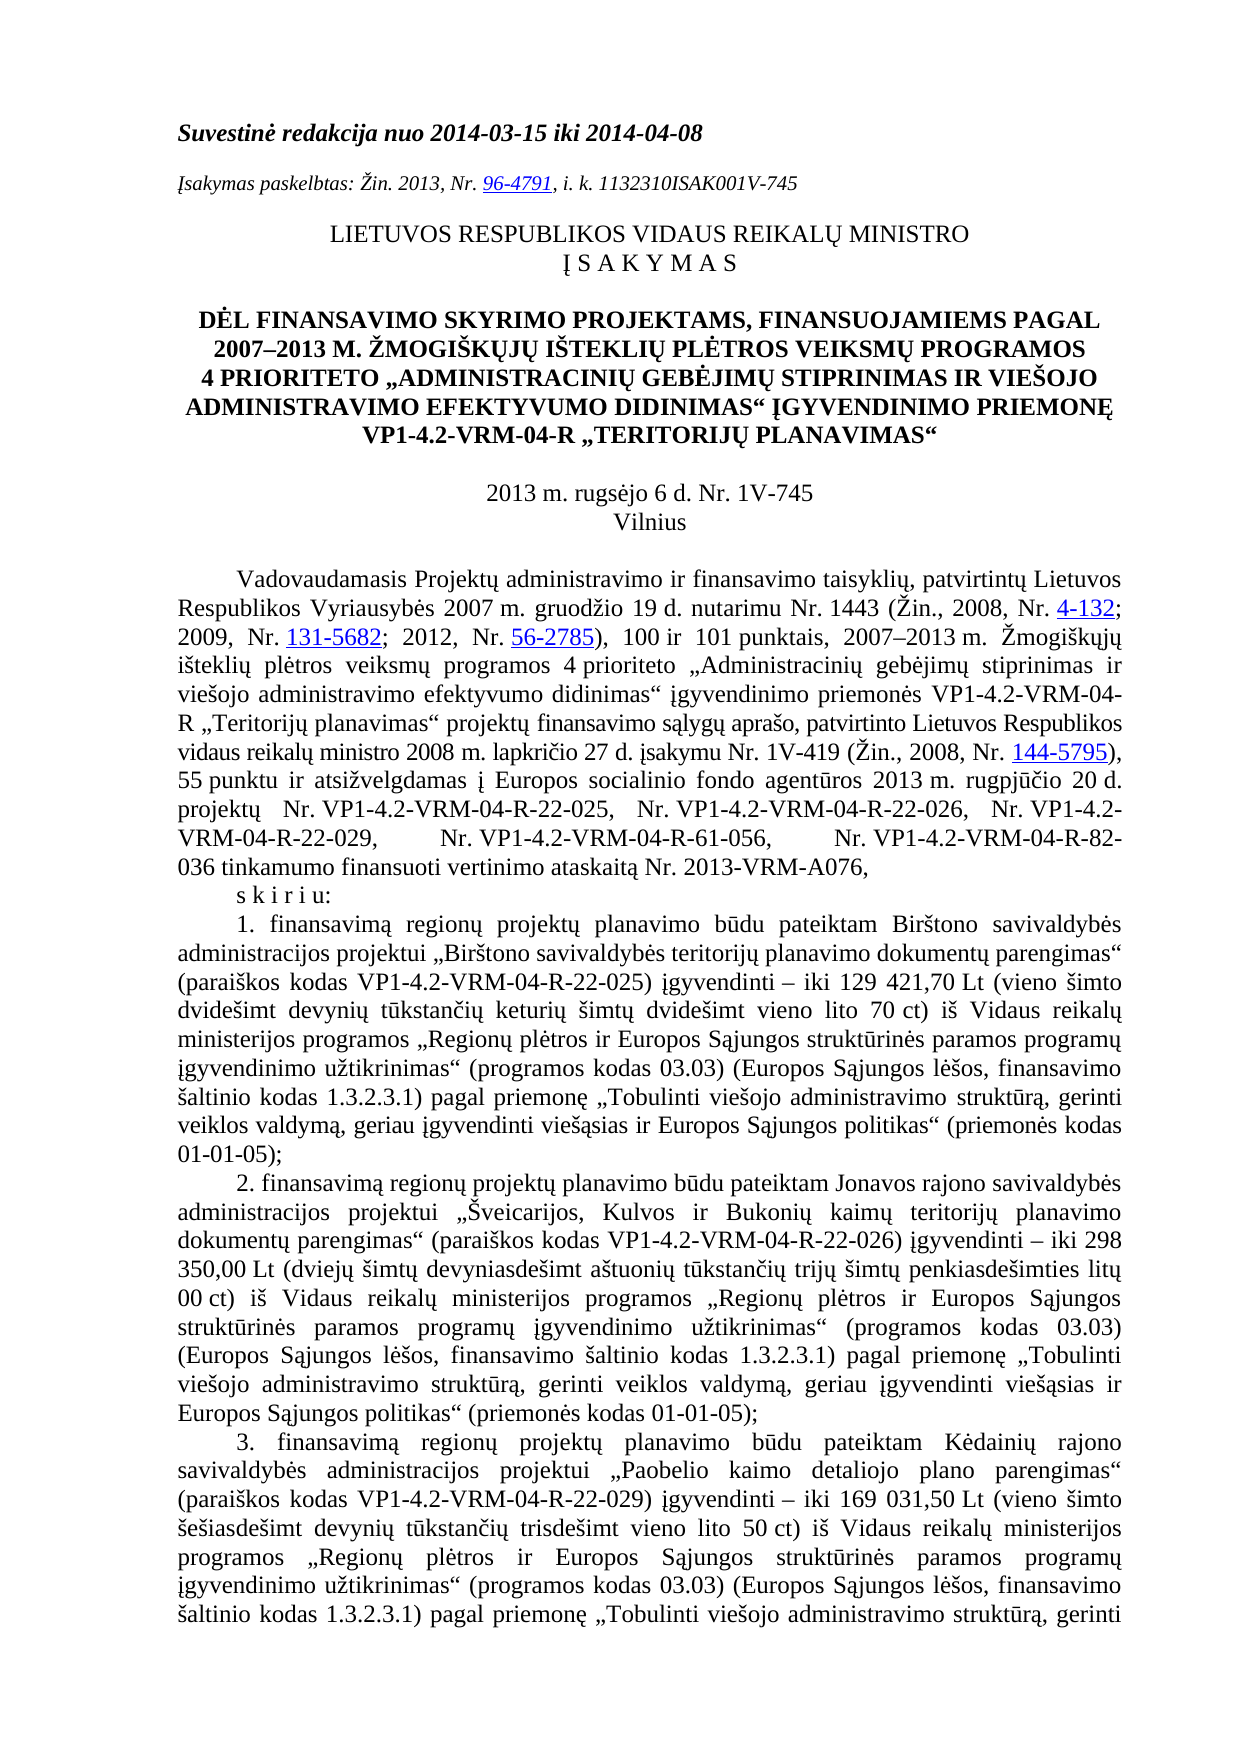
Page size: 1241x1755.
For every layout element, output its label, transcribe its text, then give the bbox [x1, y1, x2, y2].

text Įsakymas paskelbtas: Žin. 2013, Nr. 96-4791, i. k. 1132310ISAK001V-745 [177, 171, 1122, 195]
text 2. finansavimą regionų projektų planavimo būdu pateiktam Jonavos rajono savivaldybės administracijos projektui „Šveicarijos, Kulvos ir Bukonių kaimų teritorijų planavimo dokumentų parengimas“ (paraiškos kodas VP1-4.2-VRM-04-R-22-026) įgyvendinti – iki 298 350,00 Lt (dviejų šimtų devyniasdešimt aštuonių tūkstančių trijų šimtų penkiasdešimties litų 00 ct) iš Vidaus reikalų ministerijos programos „Regionų plėtros ir Europos Sąjungos struktūrinės paramos programų įgyvendinimo užtikrinimas“ (programos kodas 03.03) (Europos Sąjungos lėšos, finansavimo šaltinio kodas 1.3.2.3.1) pagal priemonę „Tobulinti viešojo administravimo struktūrą, gerinti veiklos valdymą, geriau įgyvendinti viešąsias ir Europos Sąjungos politikas“ (priemonės kodas 01-01-05); [177, 1168, 1122, 1427]
text DĖL FINANSAVIMO SKYRIMO PROJEKTAMS, FINANSUOJAMIEMS PAGAL 2007–2013 M. Žmogiškųjų išteklių plėtros veiksmų programos 4 prioriteto „Administracinių gebėjimų stiprinimas ir viešojo administravimo efektyvumo didinimas“ ĮGYVENDINIMO priemonĘ VP1-4.2-VRM-04-R „TERITORIJŲ PLANAVIMAS“ [177, 305, 1122, 449]
text Vadovaudamasis Projektų administravimo ir finansavimo taisyklių, patvirtintų Lietuvos Respublikos Vyriausybės 2007 m. gruodžio 19 d. nutarimu Nr. 1443 (Žin., 2008, Nr. 4-132; 2009, Nr. 131-5682; 2012, Nr. 56-2785), 100 ir 101 punktais, 2007–2013 m. Žmogiškųjų išteklių plėtros veiksmų programos 4 prioriteto „Administracinių gebėjimų stiprinimas ir viešojo administravimo efektyvumo didinimas“ įgyvendinimo priemonės VP1-4.2-VRM-04-R „Teritorijų planavimas“ projektų finansavimo sąlygų aprašo, patvirtinto Lietuvos Respublikos vidaus reikalų ministro 2008 m. lapkričio 27 d. įsakymu Nr. 1V-419 (Žin., 2008, Nr. 144-5795), 55 punktu ir atsižvelgdamas į Europos socialinio fondo agentūros 2013 m. rugpjūčio 20 d. projektų Nr. VP1-4.2-VRM-04-R-22-025, Nr. VP1-4.2-VRM-04-R-22-026, Nr. VP1-4.2-VRM-04-R-22-029, Nr. VP1-4.2-VRM-04-R-61-056, Nr. VP1-4.2-VRM-04-R-82-036 tinkamumo finansuoti vertinimo ataskaitą Nr. 2013-VRM-A076, [177, 564, 1122, 880]
text Suvestinė redakcija nuo 2014-03-15 iki 2014-04-08 [177, 118, 1122, 147]
text LIETUVOS RESPUBLIKOS VIDAUS REIKALŲ MINISTRO [177, 219, 1122, 248]
text 2013 m. rugsėjo 6 d. Nr. 1V-745 [177, 478, 1122, 507]
text s k i r i u: [177, 880, 1122, 909]
text 1. finansavimą regionų projektų planavimo būdu pateiktam Birštono savivaldybės administracijos projektui „Birštono savivaldybės teritorijų planavimo dokumentų parengimas“ (paraiškos kodas VP1-4.2-VRM-04-R-22-025) įgyvendinti – iki 129 421,70 Lt (vieno šimto dvidešimt devynių tūkstančių keturių šimtų dvidešimt vieno lito 70 ct) iš Vidaus reikalų ministerijos programos „Regionų plėtros ir Europos Sąjungos struktūrinės paramos programų įgyvendinimo užtikrinimas“ (programos kodas 03.03) (Europos Sąjungos lėšos, finansavimo šaltinio kodas 1.3.2.3.1) pagal priemonę „Tobulinti viešojo administravimo struktūrą, gerinti veiklos valdymą, geriau įgyvendinti viešąsias ir Europos Sąjungos politikas“ (priemonės kodas 01-01-05); [177, 909, 1122, 1168]
text Į S A K Y M A S [177, 248, 1122, 277]
text Vilnius [177, 507, 1122, 535]
text 3. finansavimą regionų projektų planavimo būdu pateiktam Kėdainių rajono savivaldybės administracijos projektui „Paobelio kaimo detaliojo plano parengimas“ (paraiškos kodas VP1-4.2-VRM-04-R-22-029) įgyvendinti – iki 169 031,50 Lt (vieno šimto šešiasdešimt devynių tūkstančių trisdešimt vieno lito 50 ct) iš Vidaus reikalų ministerijos programos „Regionų plėtros ir Europos Sąjungos struktūrinės paramos programų įgyvendinimo užtikrinimas“ (programos kodas 03.03) (Europos Sąjungos lėšos, finansavimo šaltinio kodas 1.3.2.3.1) pagal priemonę „Tobulinti viešojo administravimo struktūrą, gerinti [177, 1427, 1122, 1628]
